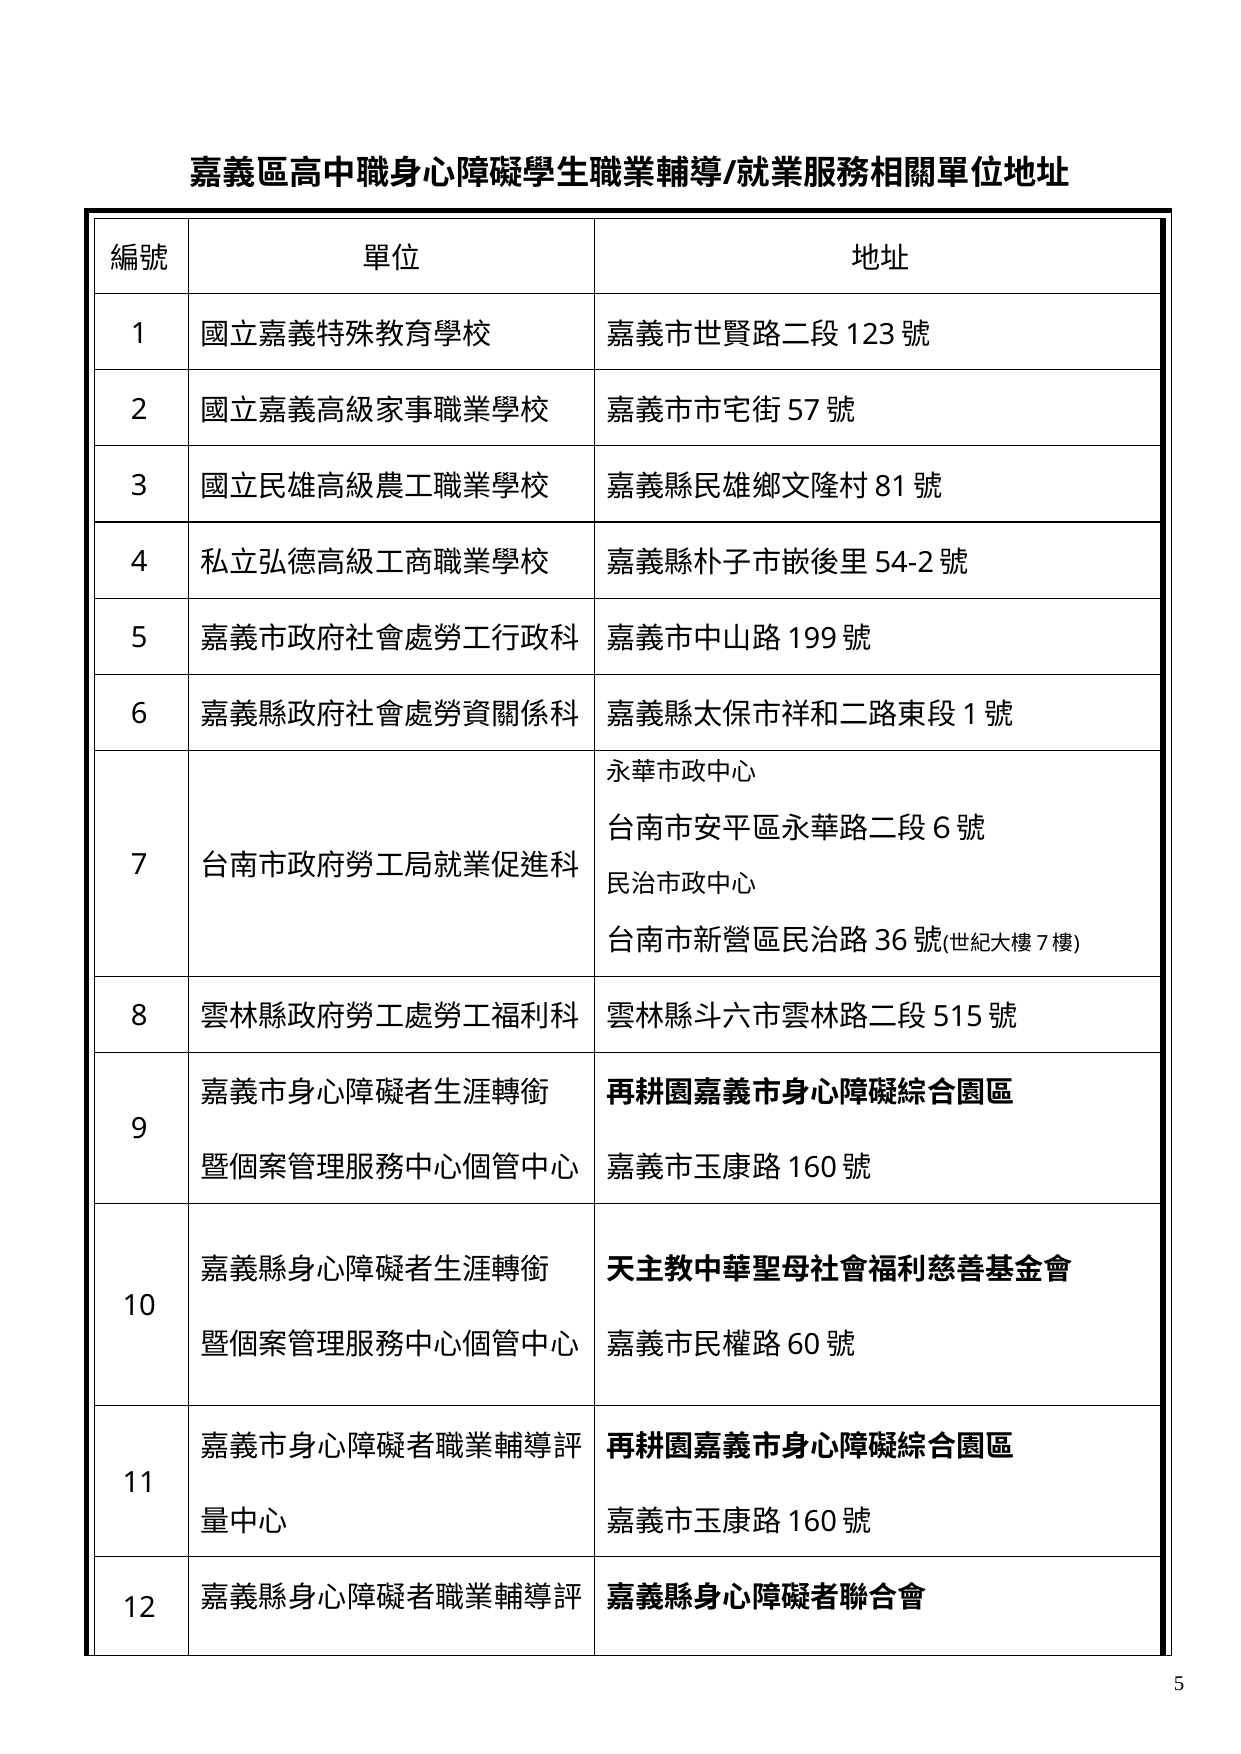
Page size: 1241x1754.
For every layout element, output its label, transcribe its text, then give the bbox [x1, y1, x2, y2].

table_cell 10 [95, 1204, 188, 1405]
table_cell 3 [95, 446, 188, 521]
table_cell 4 [95, 523, 188, 597]
table_cell [89, 1405, 94, 1556]
table_cell 台南市政府勞工局就業促進科 [189, 751, 594, 976]
table_cell 嘉義縣身心障礙者生涯轉銜 暨個案管理服務中心個管中心 [189, 1204, 594, 1405]
table_cell 嘉義縣朴子市嵌後里54-2號 [595, 523, 1160, 597]
table_cell 1 [95, 294, 188, 369]
table_cell 嘉義縣民雄鄉文隆村81號 [595, 446, 1160, 521]
table_cell 嘉義市身心障礙者生涯轉銜 暨個案管理服務中心個管中心 [189, 1053, 594, 1203]
table_cell 6 [95, 675, 188, 749]
table_cell 國立民雄高級農工職業學校 [189, 446, 594, 521]
table_cell 5 [95, 599, 188, 673]
table_header [189, 213, 595, 218]
table_cell [89, 1203, 94, 1405]
table_cell 再耕園嘉義市身心障礙綜合園區 嘉義市玉康路160號 [595, 1053, 1160, 1203]
table_cell 天主教中華聖母社會福利慈善基金會 嘉義市民權路60號 [595, 1204, 1160, 1405]
table_cell 嘉義市市宅街57號 [595, 370, 1160, 445]
table_cell [89, 1052, 94, 1203]
table_cell [89, 1556, 94, 1655]
table_cell 國立嘉義特殊教育學校 [189, 294, 594, 369]
table_cell [89, 674, 94, 749]
table_cell 11 [95, 1406, 188, 1556]
table_cell 2 [95, 370, 188, 445]
table_cell 永華市政中心 台南市安平區永華路二段６號 民治市政中心 台南市新營區民治路36號(世紀大樓7樓) [595, 751, 1160, 976]
table_cell [89, 598, 94, 673]
table_cell 嘉義市身心障礙者職業輔導評量中心 [189, 1406, 594, 1556]
table_cell [89, 369, 94, 445]
table_cell 雲林縣斗六市雲林路二段515號 [595, 977, 1160, 1052]
table_cell 嘉義市中山路199號 [595, 599, 1160, 673]
table_cell 嘉義縣身心障礙者職業輔導評 [189, 1557, 594, 1655]
table_cell 嘉義縣身心障礙者聯合會 [595, 1557, 1160, 1655]
table_cell 9 [95, 1053, 188, 1203]
table_header 地址 [595, 219, 1160, 293]
table_cell [89, 293, 94, 369]
table_cell 國立嘉義高級家事職業學校 [189, 370, 594, 445]
table_cell 嘉義市世賢路二段123號 [595, 294, 1160, 369]
table_cell [89, 521, 94, 597]
table_cell 12 [95, 1557, 188, 1655]
table_cell 7 [95, 751, 188, 976]
table_cell [89, 445, 94, 521]
table_cell [89, 976, 94, 1052]
table_cell [89, 750, 94, 976]
text 嘉義區高中職身心障礙學生職業輔導/就業服務相關單位地址 [75, 133, 1184, 208]
table_header 編號 [89, 213, 188, 293]
table_cell 私立弘德高級工商職業學校 [189, 523, 594, 597]
table_cell 雲林縣政府勞工處勞工福利科 [189, 977, 594, 1052]
table_cell 再耕園嘉義市身心障礙綜合園區 嘉義市玉康路160號 [595, 1406, 1160, 1556]
table_cell 8 [95, 977, 188, 1052]
table_header 單位 [189, 219, 594, 293]
table_header [595, 213, 1166, 218]
table_cell 嘉義縣太保市祥和二路東段1號 [595, 675, 1160, 749]
table_cell 嘉義縣政府社會處勞資關係科 [189, 675, 594, 749]
table_cell 嘉義市政府社會處勞工行政科 [189, 599, 594, 673]
